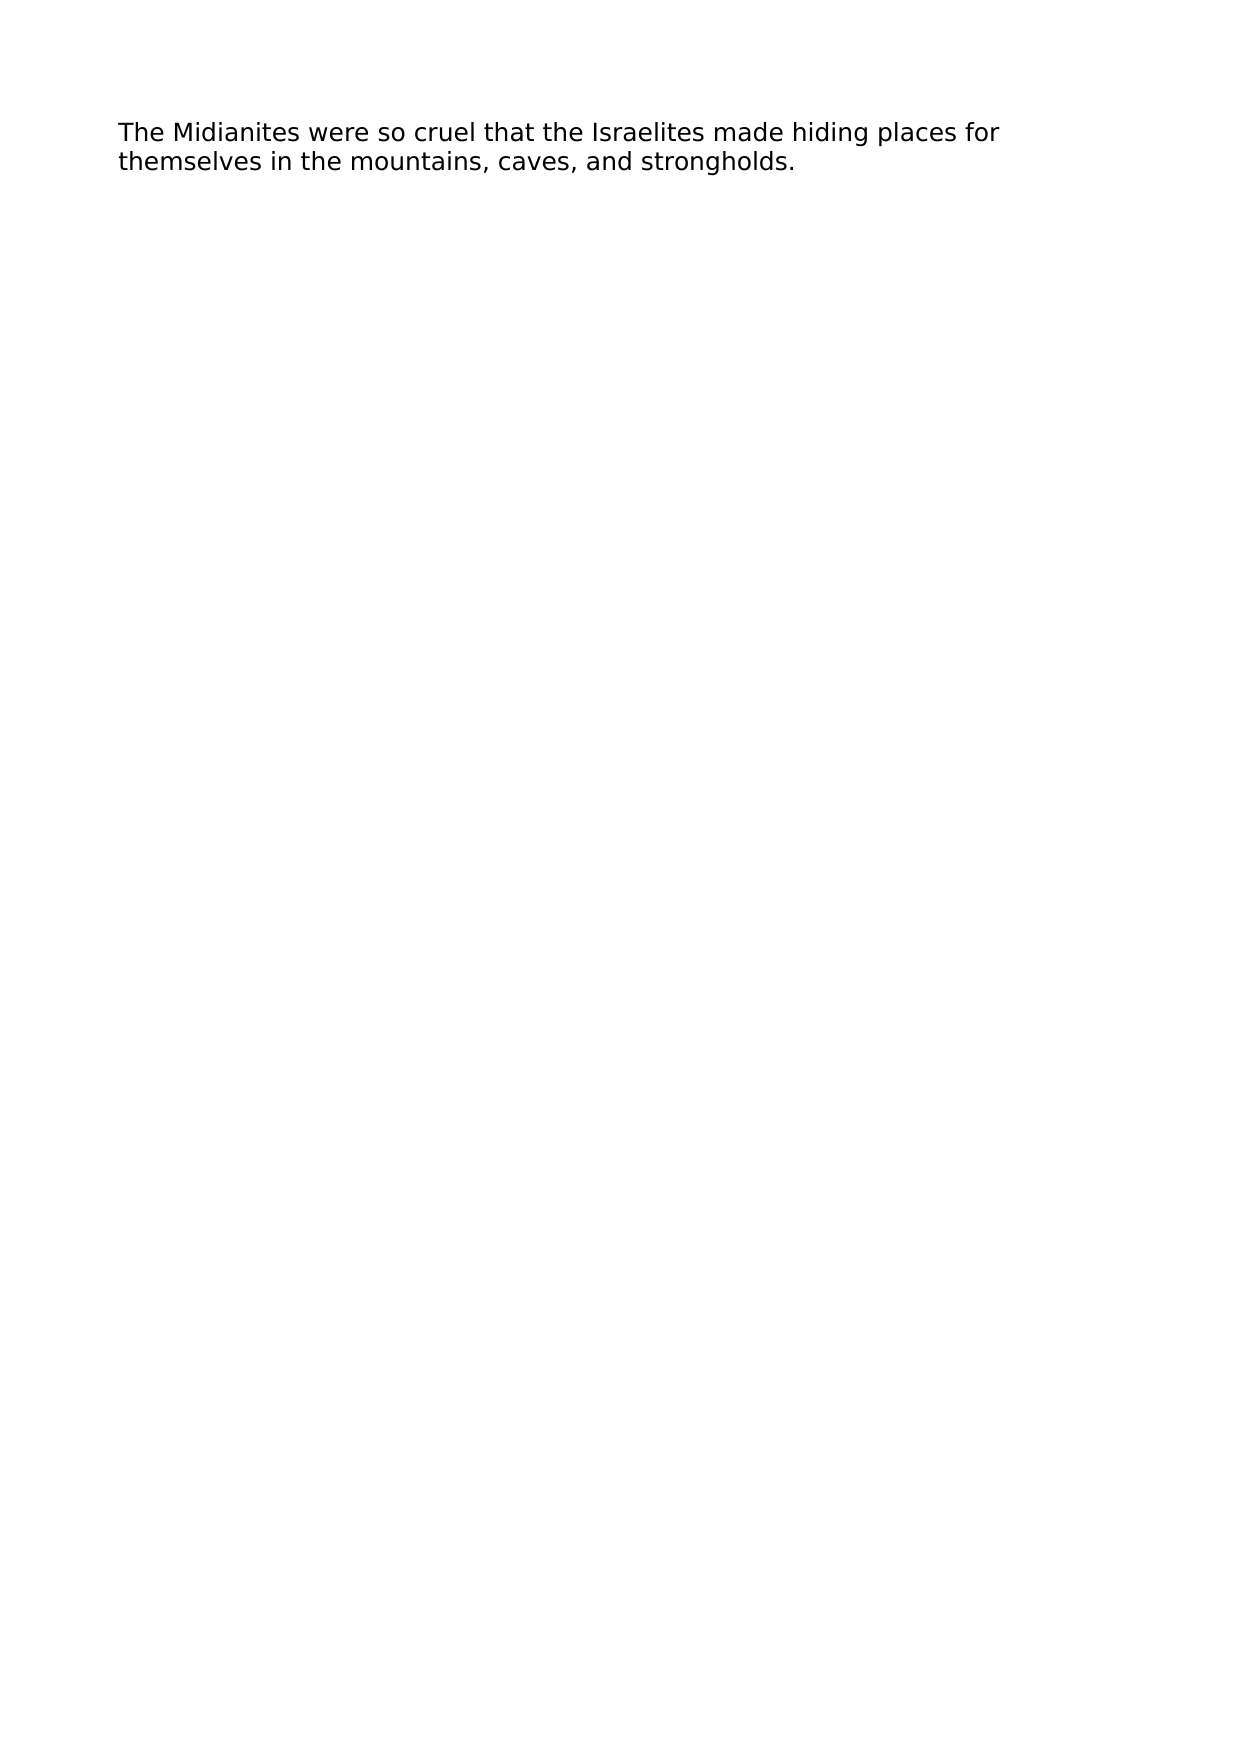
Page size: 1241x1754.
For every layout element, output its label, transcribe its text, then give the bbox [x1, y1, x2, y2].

text The Midianites were so cruel that the Israelites made hiding places for themselves in the mountains, caves, and strongholds. [118, 118, 1122, 176]
